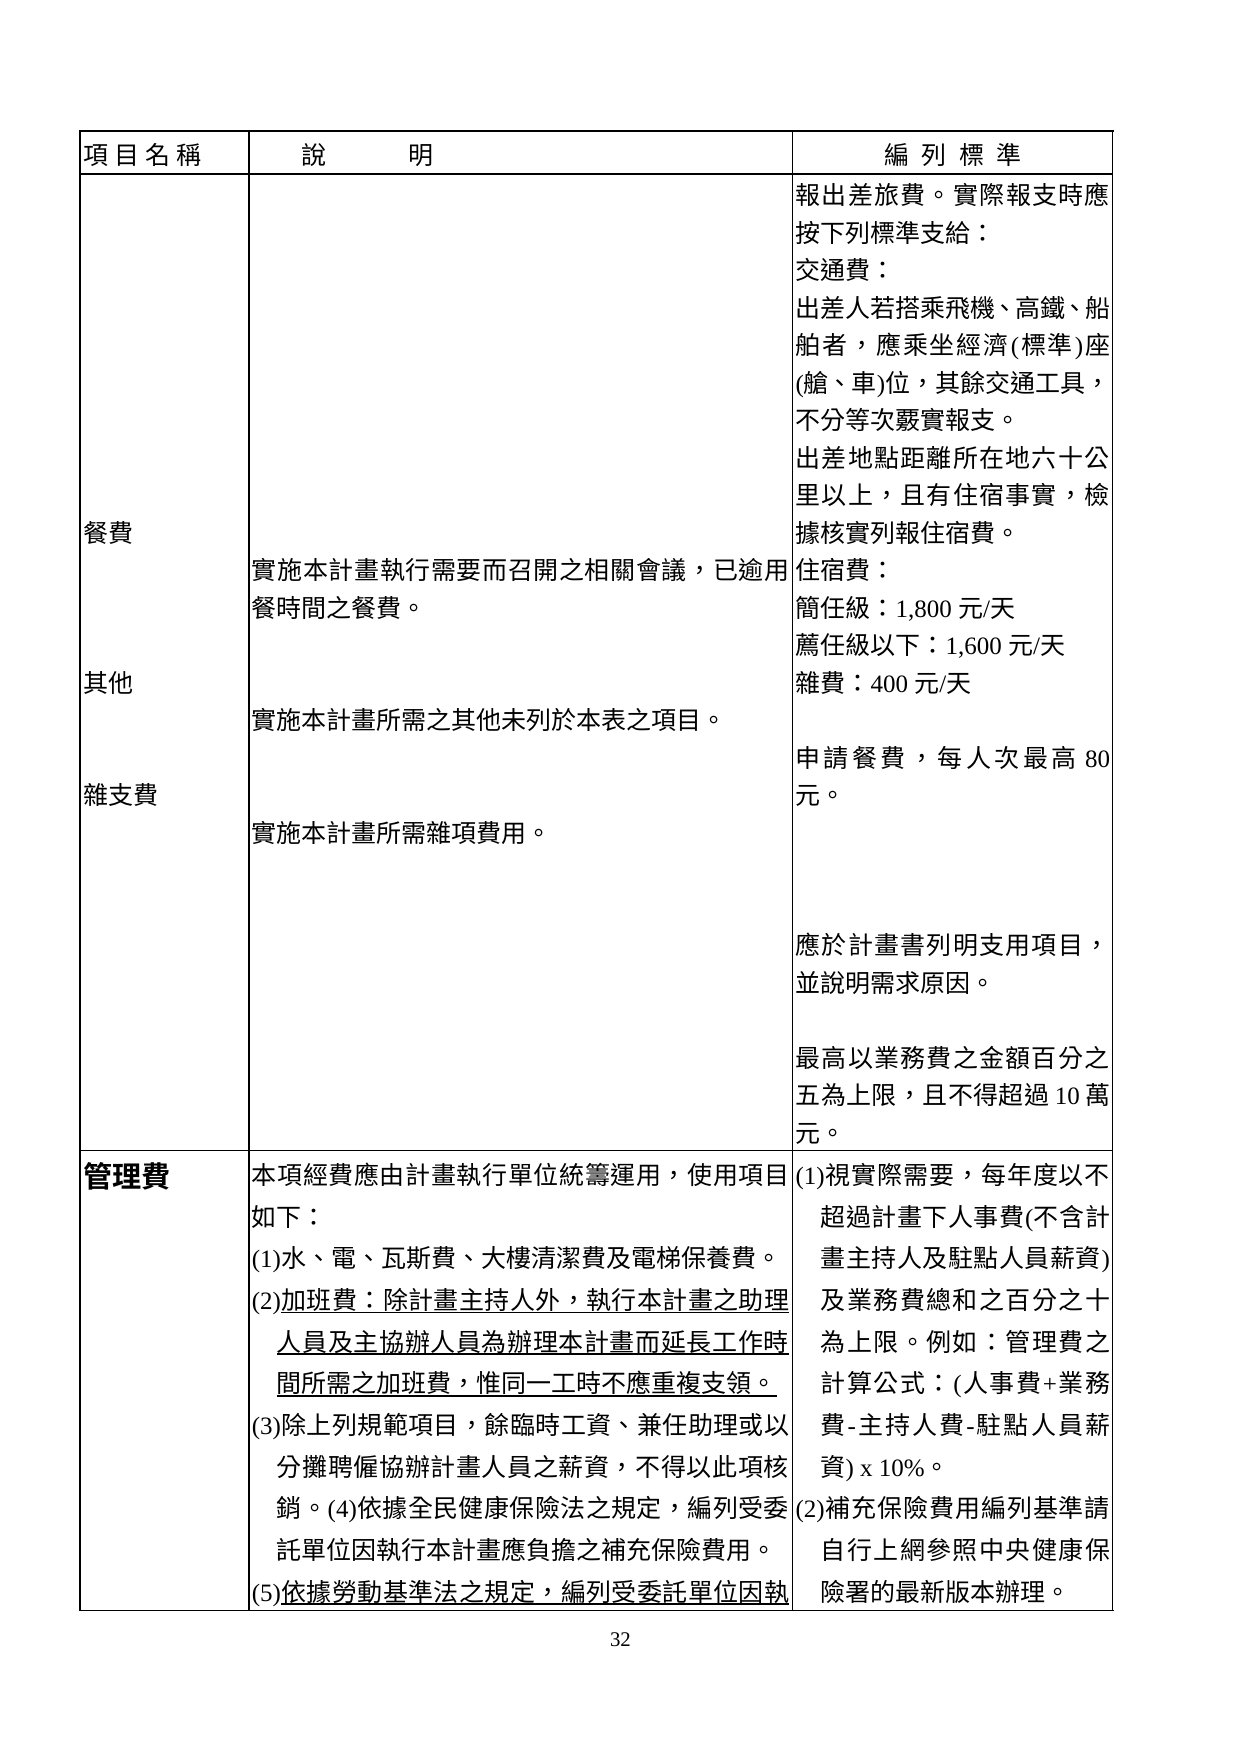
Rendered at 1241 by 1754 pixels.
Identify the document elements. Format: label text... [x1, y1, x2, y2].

table_cell (1)視實際需要，每年度以不超過計畫下人事費(不含計畫主持人及駐點人員薪資)及業務費總和之百分之十為上限。例如：管理費之計算公式：(人事費+業務費-主持人費-駐點人員薪資) x 10%。 (2)補充保險費用編列基準請自行上網參照中央健康保險署的最新版本辦理。 [793, 1151, 1112, 1609]
table_header 項 目 名 稱 [81, 132, 248, 173]
table_cell 管理費 [81, 1151, 248, 1609]
table_header 編 列 標 準 [793, 132, 1112, 173]
table_cell 本項經費應由計畫執行單位統籌運用，使用項目如下： (1)水、電、瓦斯費、大樓清潔費及電梯保養費。 (2)加班費：除計畫主持人外，執行本計畫之助理人員及主協辦人員為辦理本計畫而延長工作時間所需之加班費，惟同一工時不應重複支領。 (3)除上列規範項目，餘臨時工資、兼任助理或以分攤聘僱協辦計畫人員之薪資，不得以此項核銷。(4)依據全民健康保險法之規定，編列受委託單位因執行本計畫應負擔之補充保險費用。 (5)依據勞動基準法之規定，編列受委託單位因執 [250, 1151, 792, 1609]
table_cell 稿費依「中央政府各機關學校出席費及稿費支給要點」，每千字680~1,020元。 出席費依「中央政府各機關學校出席費及稿費支給要點」，每人次最高2,500元 審查費依「中央政府各機關學校出席費及稿費支給要點」辦理： 按字計酬者，每千字中文200元、外文250元，最高不得超過3,000元。 按件計酬者，每件中文810元、外文1,220元。 講座鐘點費分內聘及外聘二部分： 外聘： 國外聘請者：得由主辦機關衡酌國外專家學者國際聲譽、學術地位、課程內容及延聘難易程度等相關條件自行訂定。 國內聘請者：專家學者每節鐘點費2,000元為上限，與主辦或訓練機關(構)學校有隸屬關係之機關(構)學校人員，每節鐘點費1,500元為上限。 內聘： 主辦或訓練機關(構)學校人員，每節鐘點費1,000元為上限。 講座助理：協助教學並實際授課人員，每節鐘點費比照同一課程講座1/2支給。 授課時間每節50分鐘。 以勞動部最新公告之基本工 資時薪標準編列，統一每人天以8小時估算，實際執行時依勞動基準法相關規定核實報支。 車輛租用僅限於從事因執行本計畫之必要業務進行實地審查或實地查核時，所產生之相關人員接駁或搬運資料、儀器設備等用途，須提出證明文件，得列入本項，且不得重複報支差旅交通費。辦理研討會、各項會議及講習訓練，以公設場地辦理為原則。 每份50~300元(訪視費及禮品費合計)，依問卷內容繁簡程度，酌予增減。 圖書費每本需低於10,000元。 依「國內出差旅費報支要點」 規定辦理，差旅費之編列應預 估所需出差之人天數，並統一 以2,000 元/人天估算差旅費 預算。 於距離受委託單位三十公里以內之地區洽公者，不得申報出差旅費。實際報支時應按下列標準支給： 交通費： 出差人若搭乘飛機、高鐵、船舶者，應乘坐經濟(標準)座(艙、車)位，其餘交通工具，不分等次覈實報支。 出差地點距離所在地六十公里以上，且有住宿事實，檢據核實列報住宿費。 住宿費： 簡任級：1,800 元/天 薦任級以下：1,600 元/天 雜費：400 元/天 申請餐費，每人次最高80元。 應於計畫書列明支用項目，並說明需求原因。 最高以業務費之金額百分之五為上限，且不得超過10萬元。 [793, 175, 1112, 1150]
table_header 說 明 [250, 132, 792, 173]
table_cell 餐費 其他 雜支費 [81, 175, 248, 1150]
table_cell 實施本計畫執行需要而召開之相關會議，已逾用餐時間之餐費。 實施本計畫所需之其他未列於本表之項目。 實施本計畫所需雜項費用。 [250, 175, 792, 1150]
